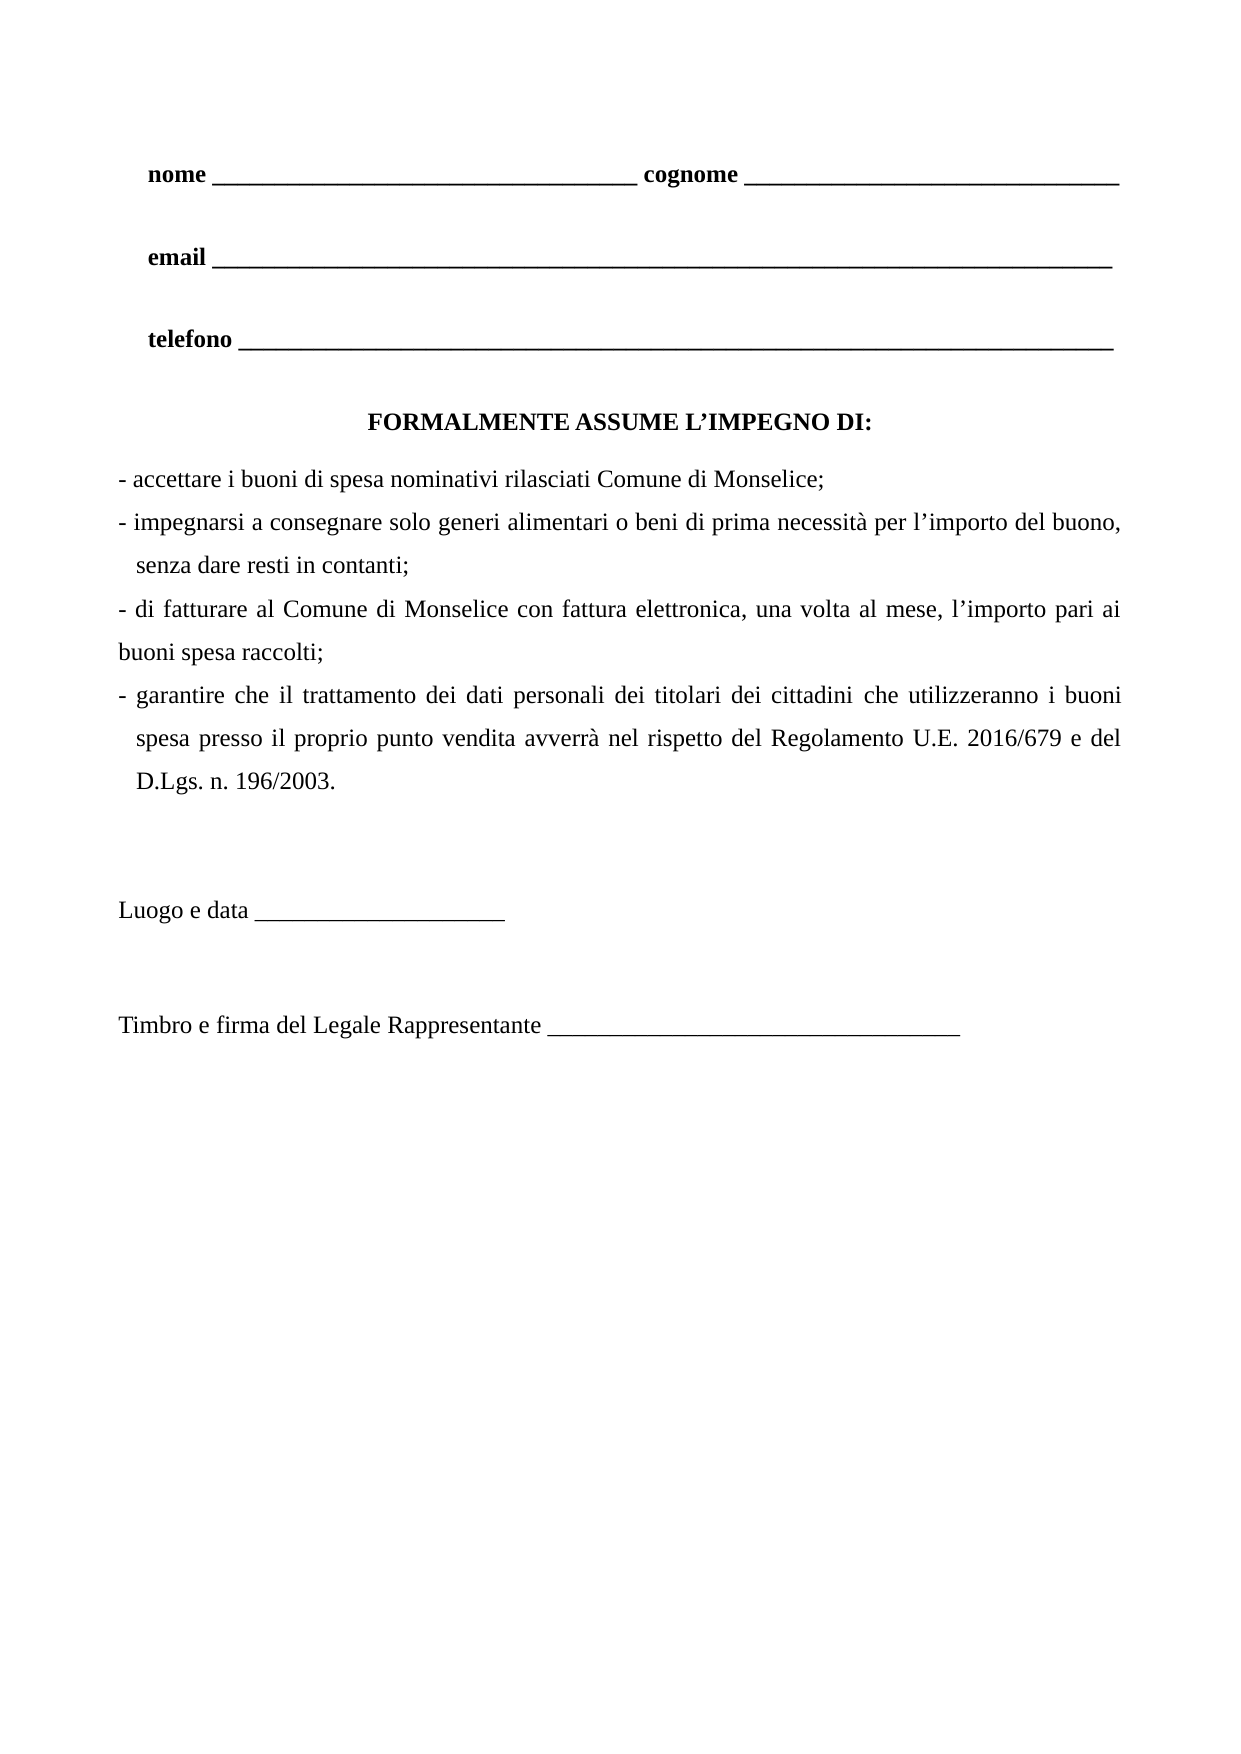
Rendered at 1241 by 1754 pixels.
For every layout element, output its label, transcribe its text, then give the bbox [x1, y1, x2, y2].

text telefono ______________________________________________________________________ [148, 324, 1122, 353]
text - garantire che il trattamento dei dati personali dei titolari dei cittadini che utilizzeranno i buoni spesa presso il proprio punto vendita avverrà nel rispetto del Regolamento U.E. 2016/679 e del D.Lgs. n. 196/2003. [118, 680, 1122, 795]
text email ________________________________________________________________________ [148, 242, 1122, 271]
text FORMALMENTE ASSUME L’IMPEGNO DI: [118, 407, 1122, 436]
text - impegnarsi a consegnare solo generi alimentari o beni di prima necessità per l’importo del buono, senza dare resti in contanti; [118, 507, 1122, 579]
text Timbro e firma del Legale Rappresentante _________________________________ [118, 1011, 1122, 1039]
text Luogo e data ____________________ [118, 896, 1122, 924]
text - di fatturare al Comune di Monselice con fattura elettronica, una volta al mese, l’importo pari ai buoni spesa raccolti; [118, 594, 1122, 666]
text nome __________________________________ cognome ______________________________ [148, 159, 1122, 188]
text - accettare i buoni di spesa nominativi rilasciati Comune di Monselice; [118, 464, 1122, 493]
